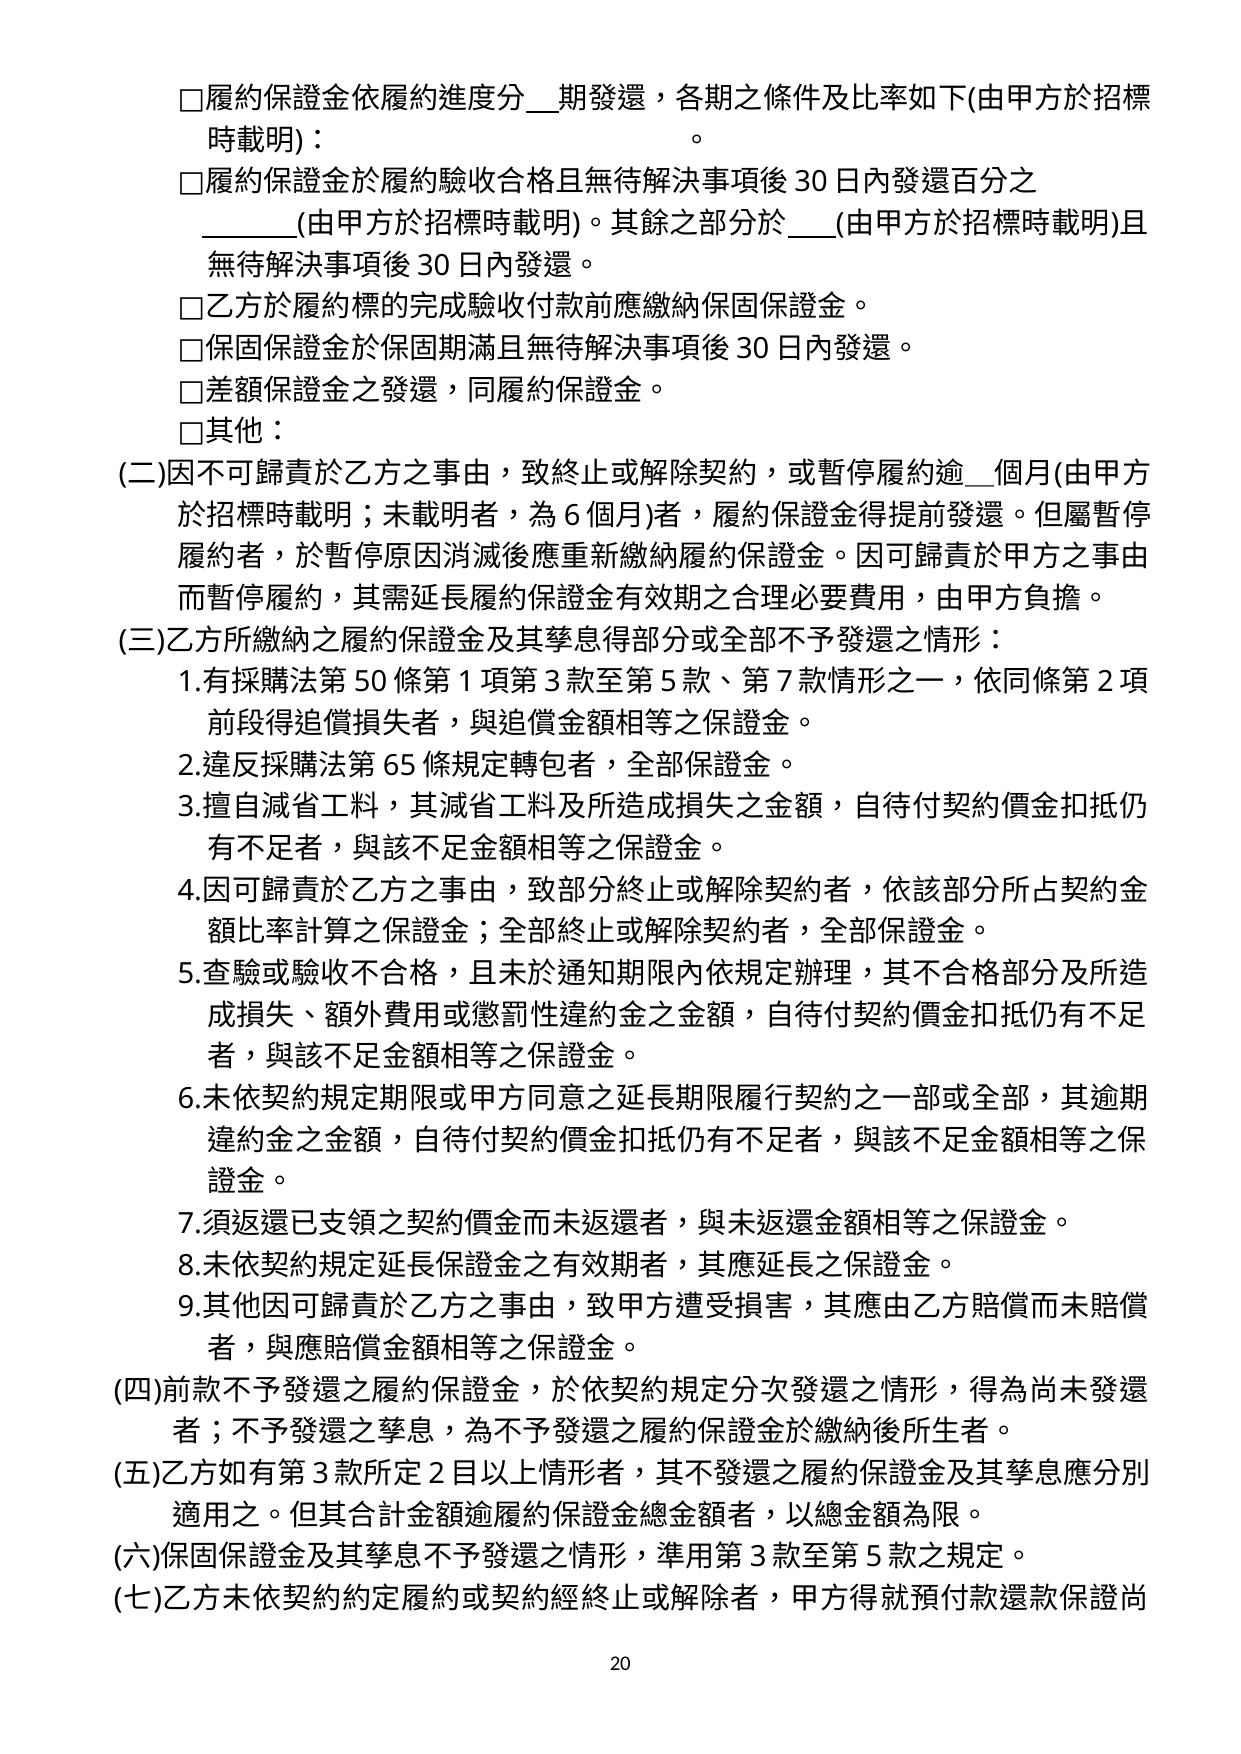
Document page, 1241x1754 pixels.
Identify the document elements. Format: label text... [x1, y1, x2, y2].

text (二)因不可歸責於乙方之事由，致終止或解除契約，或暫停履約逾＿個月(由甲方於招標時載明；未載明者，為6個月)者，履約保證金得提前發還。但屬暫停履約者，於暫停原因消滅後應重新繳納履約保證金。因可歸責於甲方之事由而暫停履約，其需延長履約保證金有效期之合理必要費用，由甲方負擔。 [118, 450, 1152, 617]
text □乙方於履約標的完成驗收付款前應繳納保固保證金。 [177, 283, 1149, 325]
text (六)保固保證金及其孳息不予發還之情形，準用第3款至第5款之規定。 [114, 1533, 1152, 1575]
text 8.未依契約規定延長保證金之有效期者，其應延長之保證金。 [177, 1242, 1149, 1283]
text 7.須返還已支領之契約價金而未返還者，與未返還金額相等之保證金。 [177, 1200, 1149, 1242]
text 1.有採購法第50條第1項第3款至第5款、第7款情形之一，依同條第2項前段得追償損失者，與追償金額相等之保證金。 [177, 658, 1149, 742]
text □履約保證金於履約驗收合格且無待解決事項後30日內發還百分之 [177, 158, 1149, 200]
text (四)前款不予發還之履約保證金，於依契約規定分次發還之情形，得為尚未發還者；不予發還之孳息，為不予發還之履約保證金於繳納後所生者。 [114, 1367, 1152, 1450]
text □保固保證金於保固期滿且無待解決事項後30日內發還。 [177, 325, 1149, 367]
text 6.未依契約規定期限或甲方同意之延長期限履行契約之一部或全部，其逾期違約金之金額，自待付契約價金扣抵仍有不足者，與該不足金額相等之保證金。 [177, 1075, 1149, 1200]
text (七)乙方未依契約約定履約或契約經終止或解除者，甲方得就預付款還款保證尚 [114, 1575, 1152, 1617]
text 9.其他因可歸責於乙方之事由，致甲方遭受損害，其應由乙方賠償而未賠償者，與應賠償金額相等之保證金。 [177, 1283, 1149, 1367]
text □其他： [177, 408, 1149, 450]
text 3.擅自減省工料，其減省工料及所造成損失之金額，自待付契約價金扣抵仍有不足者，與該不足金額相等之保證金。 [177, 783, 1149, 867]
text 2.違反採購法第65條規定轉包者，全部保證金。 [177, 742, 1149, 783]
text □差額保證金之發還，同履約保證金。 [177, 367, 1149, 408]
text □履約保證金依履約進度分 期發還，各期之條件及比率如下(由甲方於招標時載明)： 。 [177, 75, 1152, 158]
text 4.因可歸責於乙方之事由，致部分終止或解除契約者，依該部分所占契約金額比率計算之保證金；全部終止或解除契約者，全部保證金。 [177, 867, 1149, 950]
text (由甲方於招標時載明)。其餘之部分於 (由甲方於招標時載明)且無待解決事項後30日內發還。 [177, 200, 1149, 283]
text 5.查驗或驗收不合格，且未於通知期限內依規定辦理，其不合格部分及所造成損失、額外費用或懲罰性違約金之金額，自待付契約價金扣抵仍有不足者，與該不足金額相等之保證金。 [177, 950, 1149, 1075]
text (五)乙方如有第3款所定2目以上情形者，其不發還之履約保證金及其孳息應分別適用之。但其合計金額逾履約保證金總金額者，以總金額為限。 [114, 1450, 1152, 1533]
text (三)乙方所繳納之履約保證金及其孳息得部分或全部不予發還之情形： [118, 617, 1152, 658]
